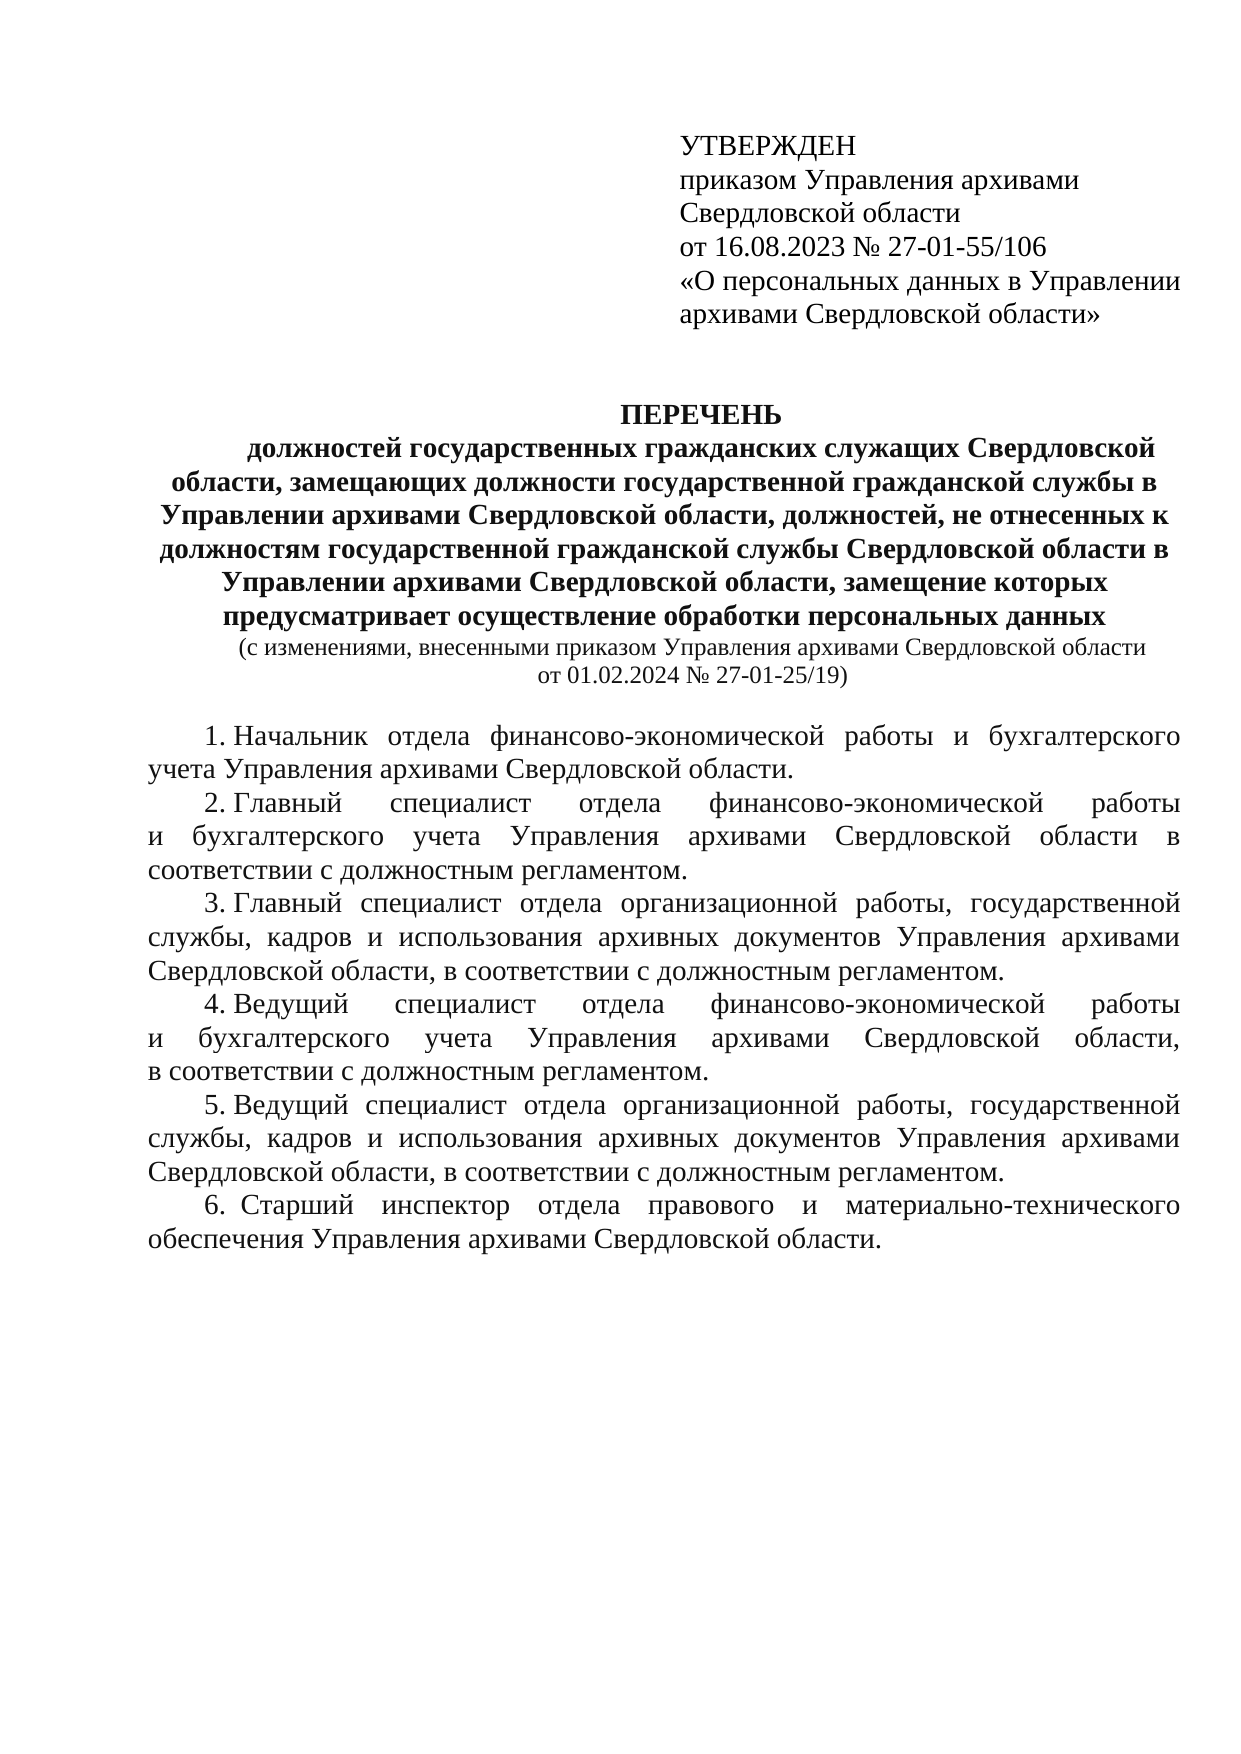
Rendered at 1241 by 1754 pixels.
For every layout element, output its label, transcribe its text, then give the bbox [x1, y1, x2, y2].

text 5. Ведущий специалист отдела организационной работы, государственной службы, кадров и использования архивных документов Управления архивами Свердловской области, в соответствии с должностным регламентом. [148, 1087, 1181, 1187]
text приказом Управления архивами [679, 162, 1181, 196]
text (с изменениями, внесенными приказом Управления архивами Свердловской области [148, 632, 1181, 660]
text УТВЕРЖДЕН [679, 128, 1181, 162]
text от 16.08.2023 № 27-01-55/106 [679, 229, 1181, 263]
text 2. Главный специалист отдела финансово-экономической работы и бухгалтерского учета Управления архивами Свердловской области в соответствии с должностным регламентом. [148, 785, 1181, 886]
text ПЕРЕЧЕНЬ [148, 397, 1181, 430]
text «О персональных данных в Управлении архивами Свердловской области» [679, 263, 1181, 330]
text 1. Начальник отдела финансово-экономической работы и бухгалтерского учета Управления архивами Свердловской области. [148, 718, 1181, 785]
text 4. Ведущий специалист отдела финансово-экономической работы и бухгалтерского учета Управления архивами Свердловской области, в соответствии с должностным регламентом. [148, 986, 1181, 1087]
text должностей государственных гражданских служащих Свердловской области, замещающих должности государственной гражданской службы в Управлении архивами Свердловской области, должностей, не отнесенных к должностям государственной гражданской службы Свердловской области в Управлении архивами Свердловской области, замещение которых предусматривает осуществление обработки персональных данных [148, 430, 1181, 632]
text Свердловской области [679, 196, 1181, 229]
text 3. Главный специалист отдела организационной работы, государственной службы, кадров и использования архивных документов Управления архивами Свердловской области, в соответствии с должностным регламентом. [148, 886, 1181, 986]
text 6. Старший инспектор отдела правового и материально-технического обеспечения Управления архивами Свердловской области. [148, 1187, 1181, 1254]
text от 01.02.2024 № 27-01-25/19) [148, 660, 1181, 689]
